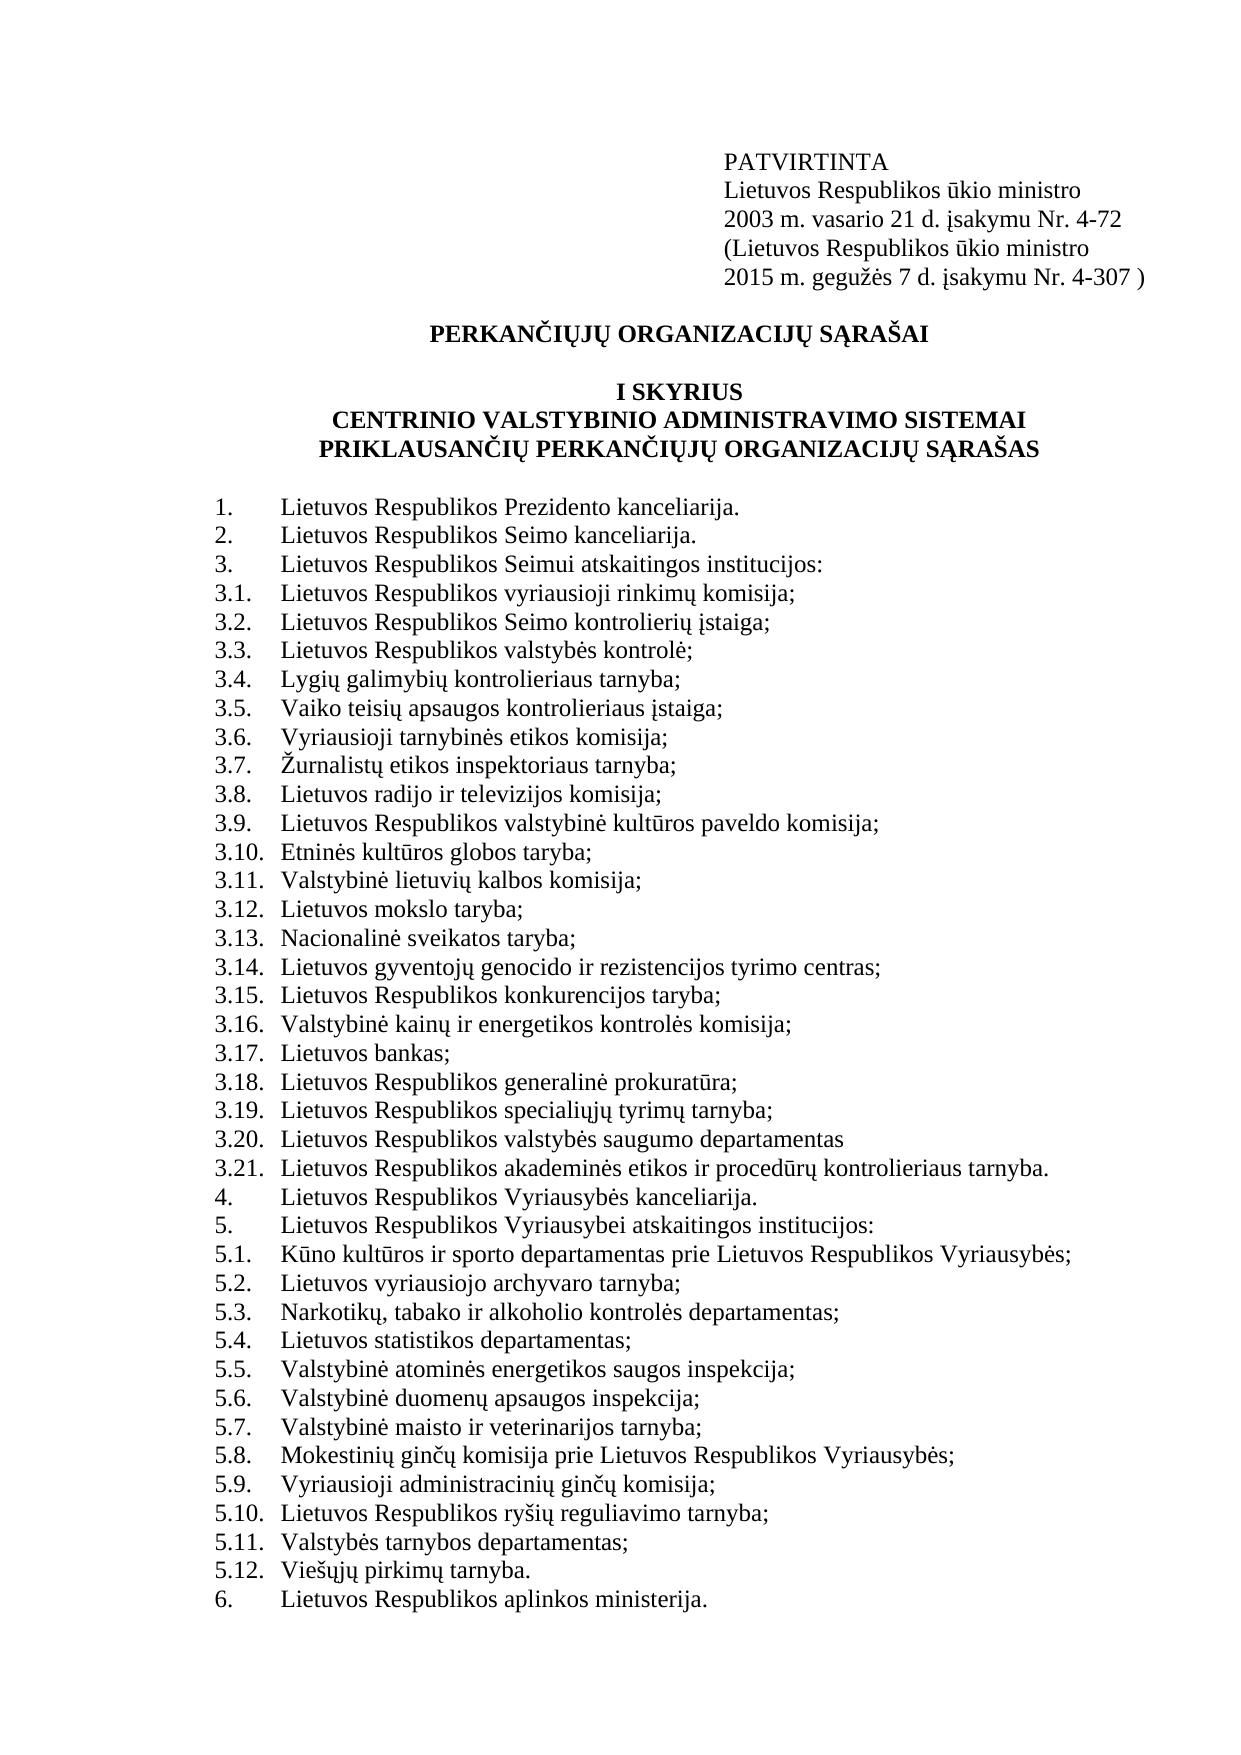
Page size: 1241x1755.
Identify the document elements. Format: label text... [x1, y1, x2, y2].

text 3.6. Vyriausioji tarnybinės etikos komisija; [214, 722, 1181, 751]
text 3.8. Lietuvos radijo ir televizijos komisija; [214, 779, 1181, 808]
text 3.19. Lietuvos Respublikos specialiųjų tyrimų tarnyba; [214, 1096, 1181, 1124]
text 3. Lietuvos Respublikos Seimui atskaitingos institucijos: [214, 549, 1181, 578]
text 3.14. Lietuvos gyventojų genocido ir rezistencijos tyrimo centras; [214, 952, 1181, 981]
text 2003 m. vasario 21 d. įsakymu Nr. 4-72 [723, 204, 1181, 233]
text (Lietuvos Respublikos ūkio ministro [723, 233, 1181, 262]
text 5.8. Mokestinių ginčų komisija prie Lietuvos Respublikos Vyriausybės; [214, 1441, 1181, 1469]
text 3.21. Lietuvos Respublikos akademinės etikos ir procedūrų kontrolieriaus tarnyba. [214, 1153, 1181, 1182]
text 3.3. Lietuvos Respublikos valstybės kontrolė; [214, 636, 1181, 664]
text 3.5. Vaiko teisių apsaugos kontrolieriaus įstaiga; [214, 693, 1181, 722]
text 5.7. Valstybinė maisto ir veterinarijos tarnyba; [214, 1412, 1181, 1441]
text 5.2. Lietuvos vyriausiojo archyvaro tarnyba; [214, 1268, 1181, 1297]
text 3.12. Lietuvos mokslo taryba; [214, 894, 1181, 923]
text 5.12. Viešųjų pirkimų tarnyba. [214, 1556, 1181, 1584]
text 3.9. Lietuvos Respublikos valstybinė kultūros paveldo komisija; [214, 808, 1181, 837]
text 2015 m. gegužės 7 d. įsakymu Nr. 4-307 ) [723, 262, 1181, 291]
text CENTRINIO VALSTYBINIO ADMINISTRAVIMO SISTEMAI [177, 406, 1181, 434]
text 3.13. Nacionalinė sveikatos taryba; [214, 923, 1181, 952]
text 5.5. Valstybinė atominės energetikos saugos inspekcija; [214, 1354, 1181, 1383]
text 3.16. Valstybinė kainų ir energetikos kontrolės komisija; [214, 1009, 1181, 1038]
text 5.4. Lietuvos statistikos departamentas; [214, 1326, 1181, 1354]
text 2. Lietuvos Respublikos Seimo kanceliarija. [214, 521, 1181, 549]
text PERKANČIŲJŲ ORGANIZACIJŲ SĄRAŠAI [177, 319, 1181, 348]
text 3.20. Lietuvos Respublikos valstybės saugumo departamentas [214, 1124, 1181, 1153]
text 3.1. Lietuvos Respublikos vyriausioji rinkimų komisija; [214, 578, 1181, 607]
text I skyrius [177, 377, 1181, 406]
text PATVIRTINTA [723, 147, 1181, 176]
text 3.10. Etninės kultūros globos taryba; [214, 837, 1181, 866]
text 4. Lietuvos Respublikos Vyriausybės kanceliarija. [214, 1182, 1181, 1211]
text 3.2. Lietuvos Respublikos Seimo kontrolierių įstaiga; [214, 607, 1181, 636]
text 5.10. Lietuvos Respublikos ryšių reguliavimo tarnyba; [214, 1498, 1181, 1527]
text 3.4. Lygių galimybių kontrolieriaus tarnyba; [214, 664, 1181, 693]
text 6. Lietuvos Respublikos aplinkos ministerija. [214, 1584, 1181, 1613]
text 1. Lietuvos Respublikos Prezidento kanceliarija. [214, 492, 1181, 521]
text PRIKLAUSANČIŲ PERKANČIŲJŲ ORGANIZACIJŲ SĄRAŠAS [177, 434, 1181, 463]
text 5.1. Kūno kultūros ir sporto departamentas prie Lietuvos Respublikos Vyriausybės; [214, 1239, 1181, 1268]
text 3.17. Lietuvos bankas; [214, 1038, 1181, 1067]
text 5.9. Vyriausioji administracinių ginčų komisija; [214, 1469, 1181, 1498]
text Lietuvos Respublikos ūkio ministro [723, 176, 1181, 204]
text 3.7. Žurnalistų etikos inspektoriaus tarnyba; [214, 751, 1181, 779]
text 5.11. Valstybės tarnybos departamentas; [214, 1527, 1181, 1556]
text 5. Lietuvos Respublikos Vyriausybei atskaitingos institucijos: [214, 1211, 1181, 1239]
text 5.3. Narkotikų, tabako ir alkoholio kontrolės departamentas; [214, 1297, 1181, 1326]
text 3.15. Lietuvos Respublikos konkurencijos taryba; [214, 981, 1181, 1009]
text 3.11. Valstybinė lietuvių kalbos komisija; [214, 866, 1181, 894]
text 5.6. Valstybinė duomenų apsaugos inspekcija; [214, 1383, 1181, 1412]
text 3.18. Lietuvos Respublikos generalinė prokuratūra; [214, 1067, 1181, 1096]
